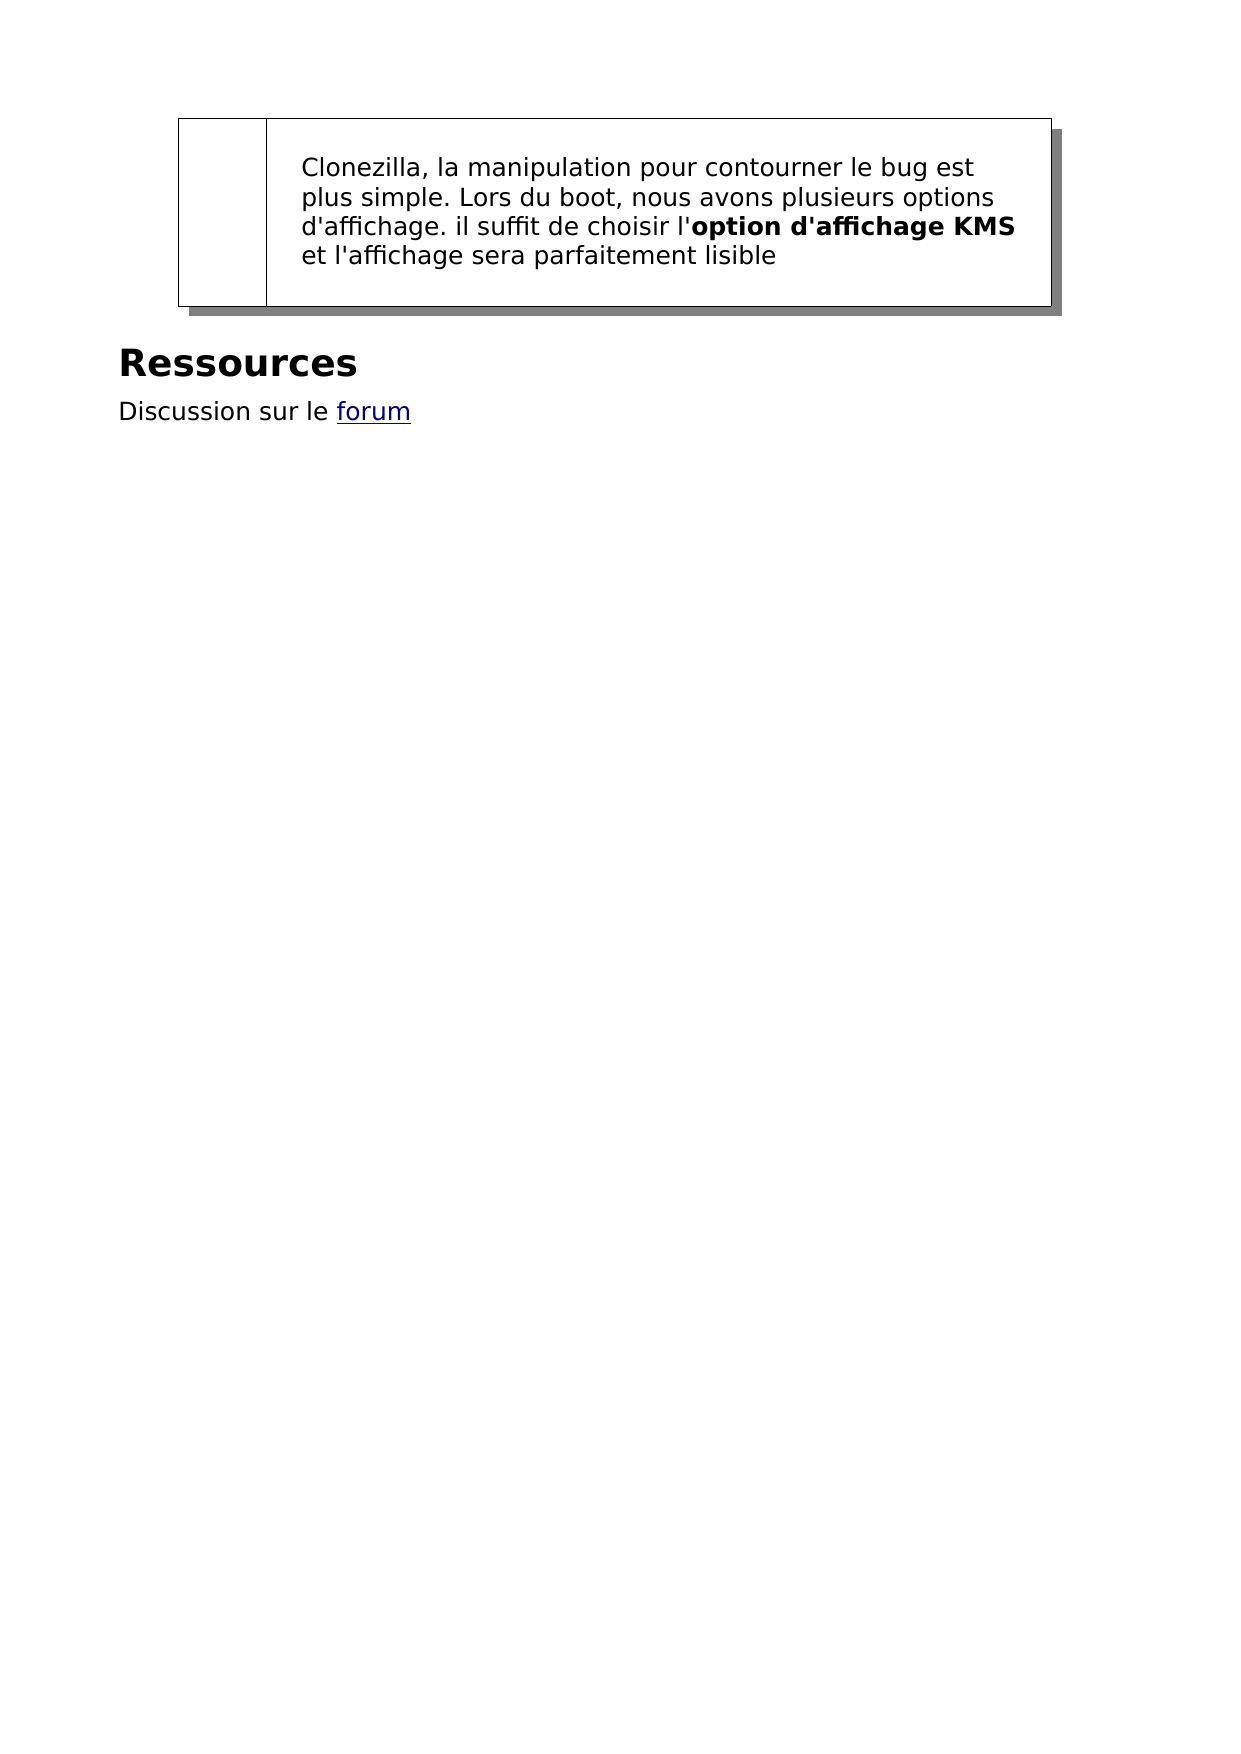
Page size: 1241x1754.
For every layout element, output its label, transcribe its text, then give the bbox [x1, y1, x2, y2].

table_header [179, 119, 266, 306]
text Discussion sur le forum [118, 398, 1122, 427]
subtitle Ressources [118, 341, 1122, 385]
table_header Clonezilla, la manipulation pour contourner le bug est plus simple. Lors du boot, nous avons plusieurs options d'affichage. il suffit de choisir l'option d'affichage KMS et l'affichage sera parfaitement lisible [267, 119, 1051, 306]
